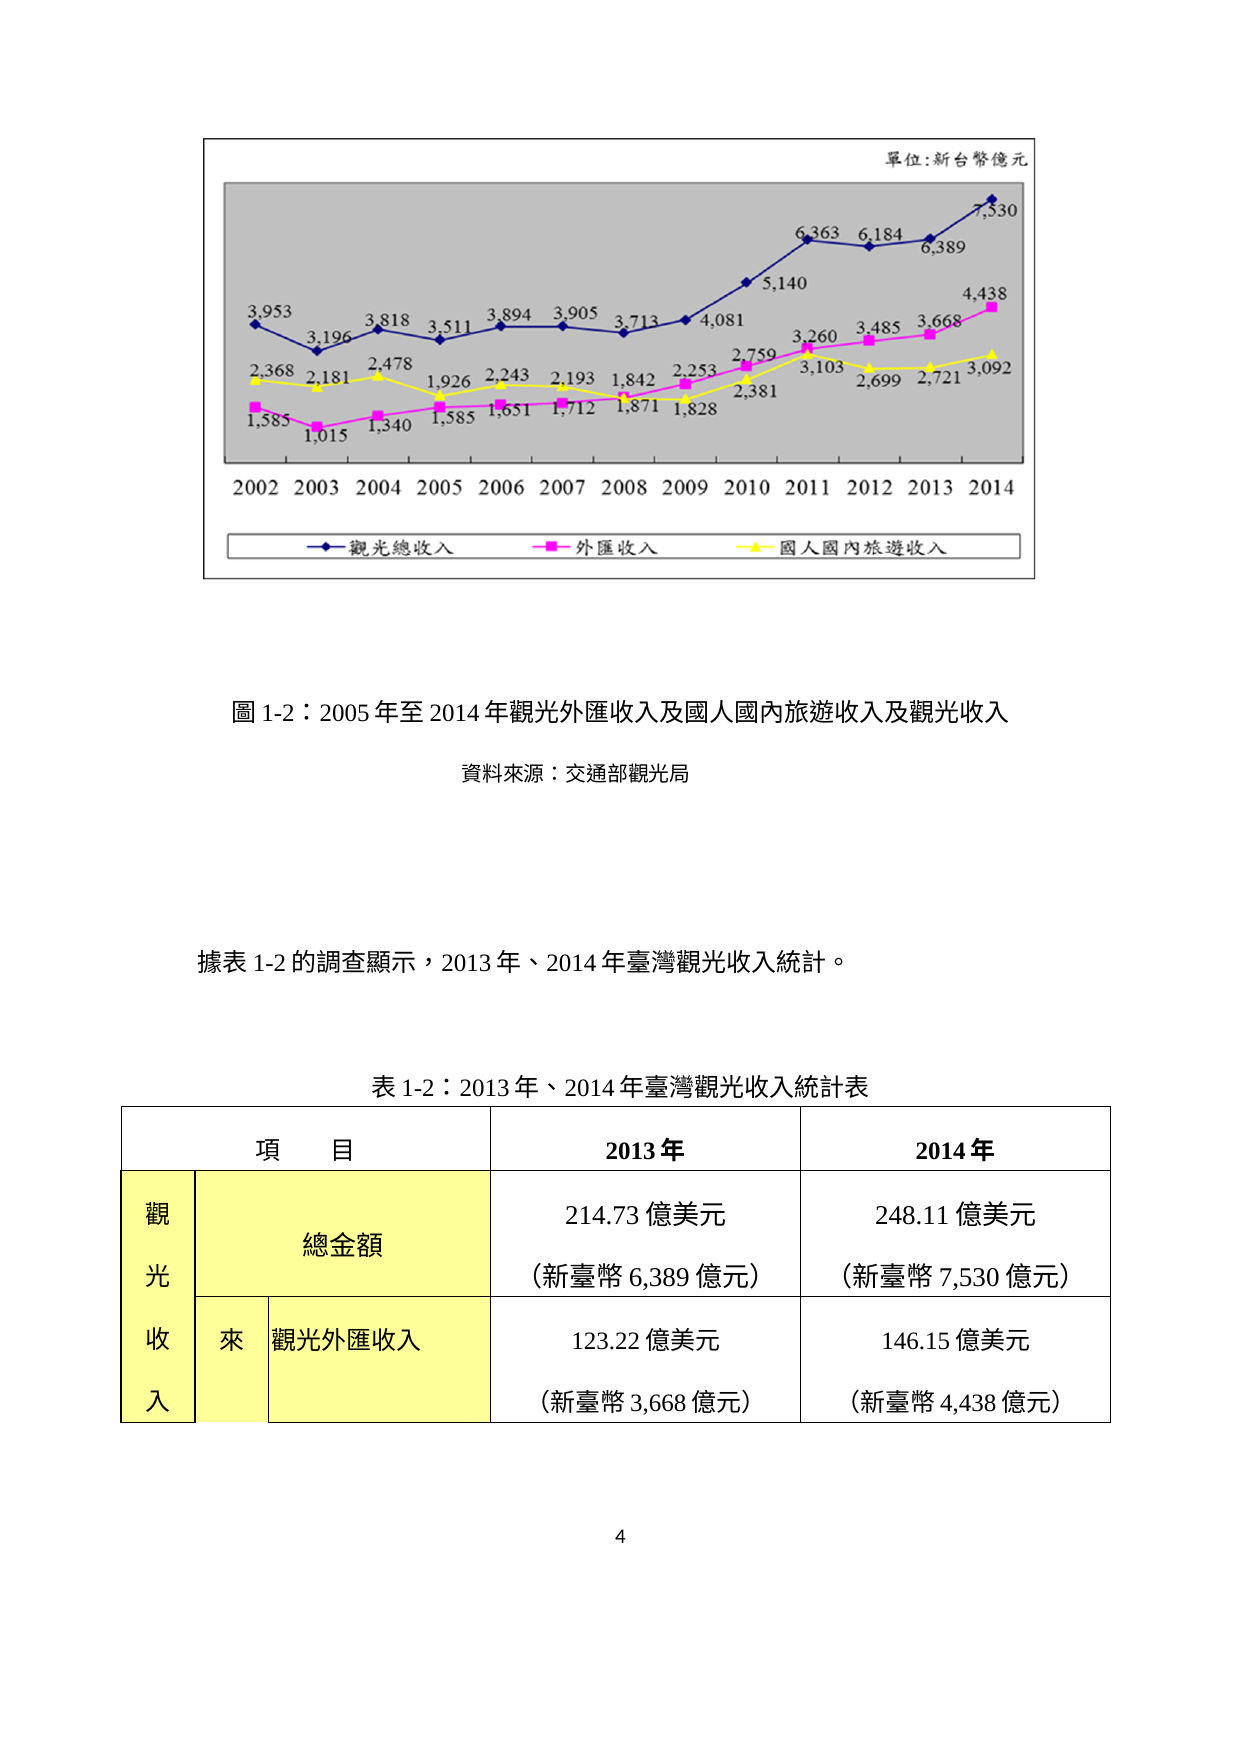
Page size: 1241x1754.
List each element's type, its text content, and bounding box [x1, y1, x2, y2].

table_cell 248.11億美元 （新臺幣7,530億元） [801, 1171, 1110, 1296]
text 表1-2：2013年、2014年臺灣觀光收入統計表 [148, 1044, 1092, 1106]
table_cell 總金額 [196, 1171, 490, 1296]
table_cell 觀光外匯收入 [269, 1297, 490, 1422]
table_header 2013年 [491, 1107, 800, 1170]
table_cell 214.73億美元 （新臺幣6,389億元） [491, 1171, 800, 1296]
table_cell 146.15億美元 （新臺幣4,438億元） [801, 1297, 1110, 1422]
table_cell 123.22億美元 （新臺幣3,668億元） [491, 1297, 800, 1422]
table_cell 來 [196, 1297, 268, 1422]
table_header 項 目 [122, 1107, 490, 1170]
table_cell 觀 光 收 入 [122, 1171, 194, 1422]
text 資料來源：交通部觀光局 [59, 731, 1092, 794]
table_header 2014年 [801, 1107, 1110, 1170]
text 據表1-2的調查顯示，2013年、2014年臺灣觀光收入統計。 [148, 919, 1092, 981]
text 圖1-2：2005年至2014年觀光外匯收入及國人國內旅遊收入及觀光收入 [148, 669, 1092, 731]
